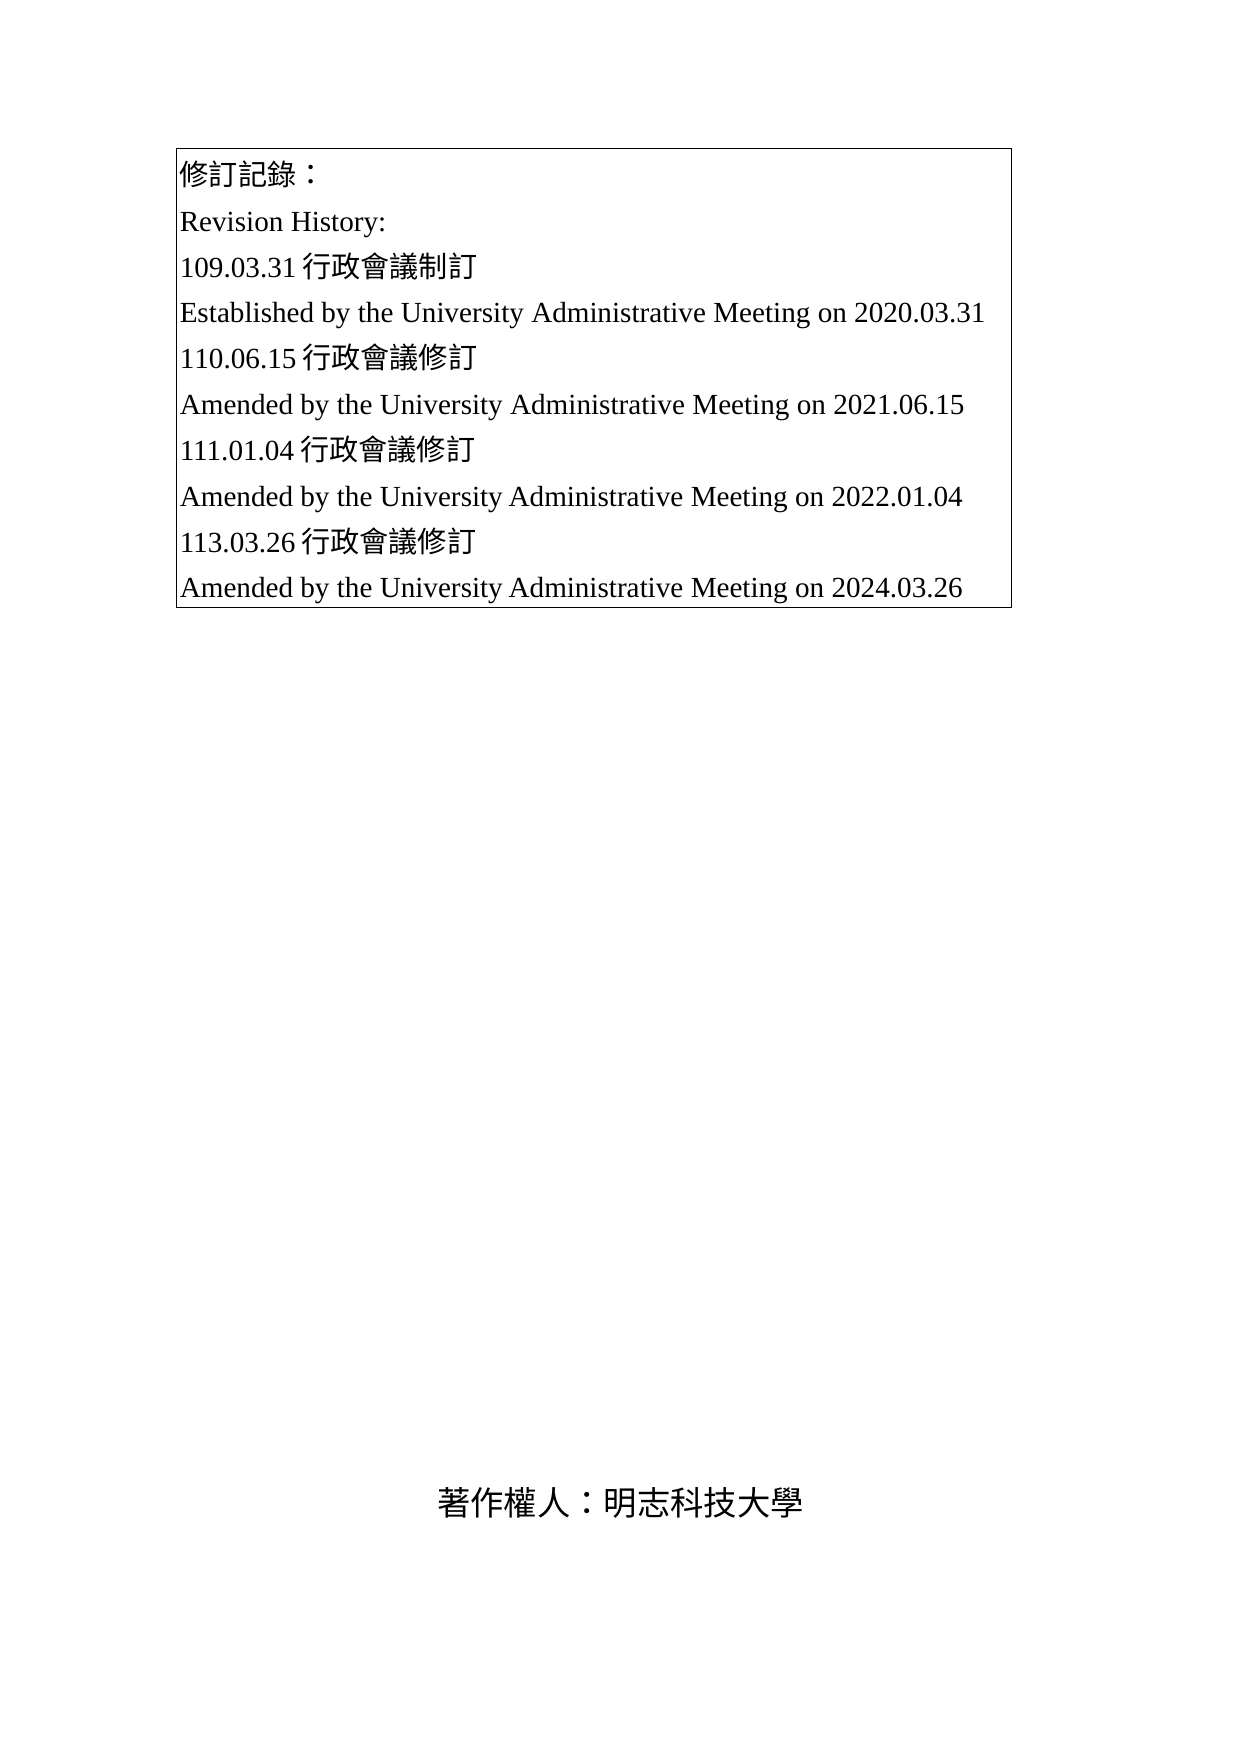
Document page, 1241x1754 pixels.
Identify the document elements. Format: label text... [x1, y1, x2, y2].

text 著作權人：明志科技大學 [177, 1479, 1063, 1525]
table_header 修訂記錄： Revision History: 109.03.31行政會議制訂 Established by the University Administrative Meeting on 2020.03.31 110.06.15行政會議修訂 Amended by the University Administrative Meeting on 2021.06.15 111.01.04行政會議修訂 Amended by the University Administrative Meeting on 2022.01.04 113.03.26行政會議修訂 Amended by the University Administrative Meeting on 2024.03.26 [177, 149, 1011, 607]
